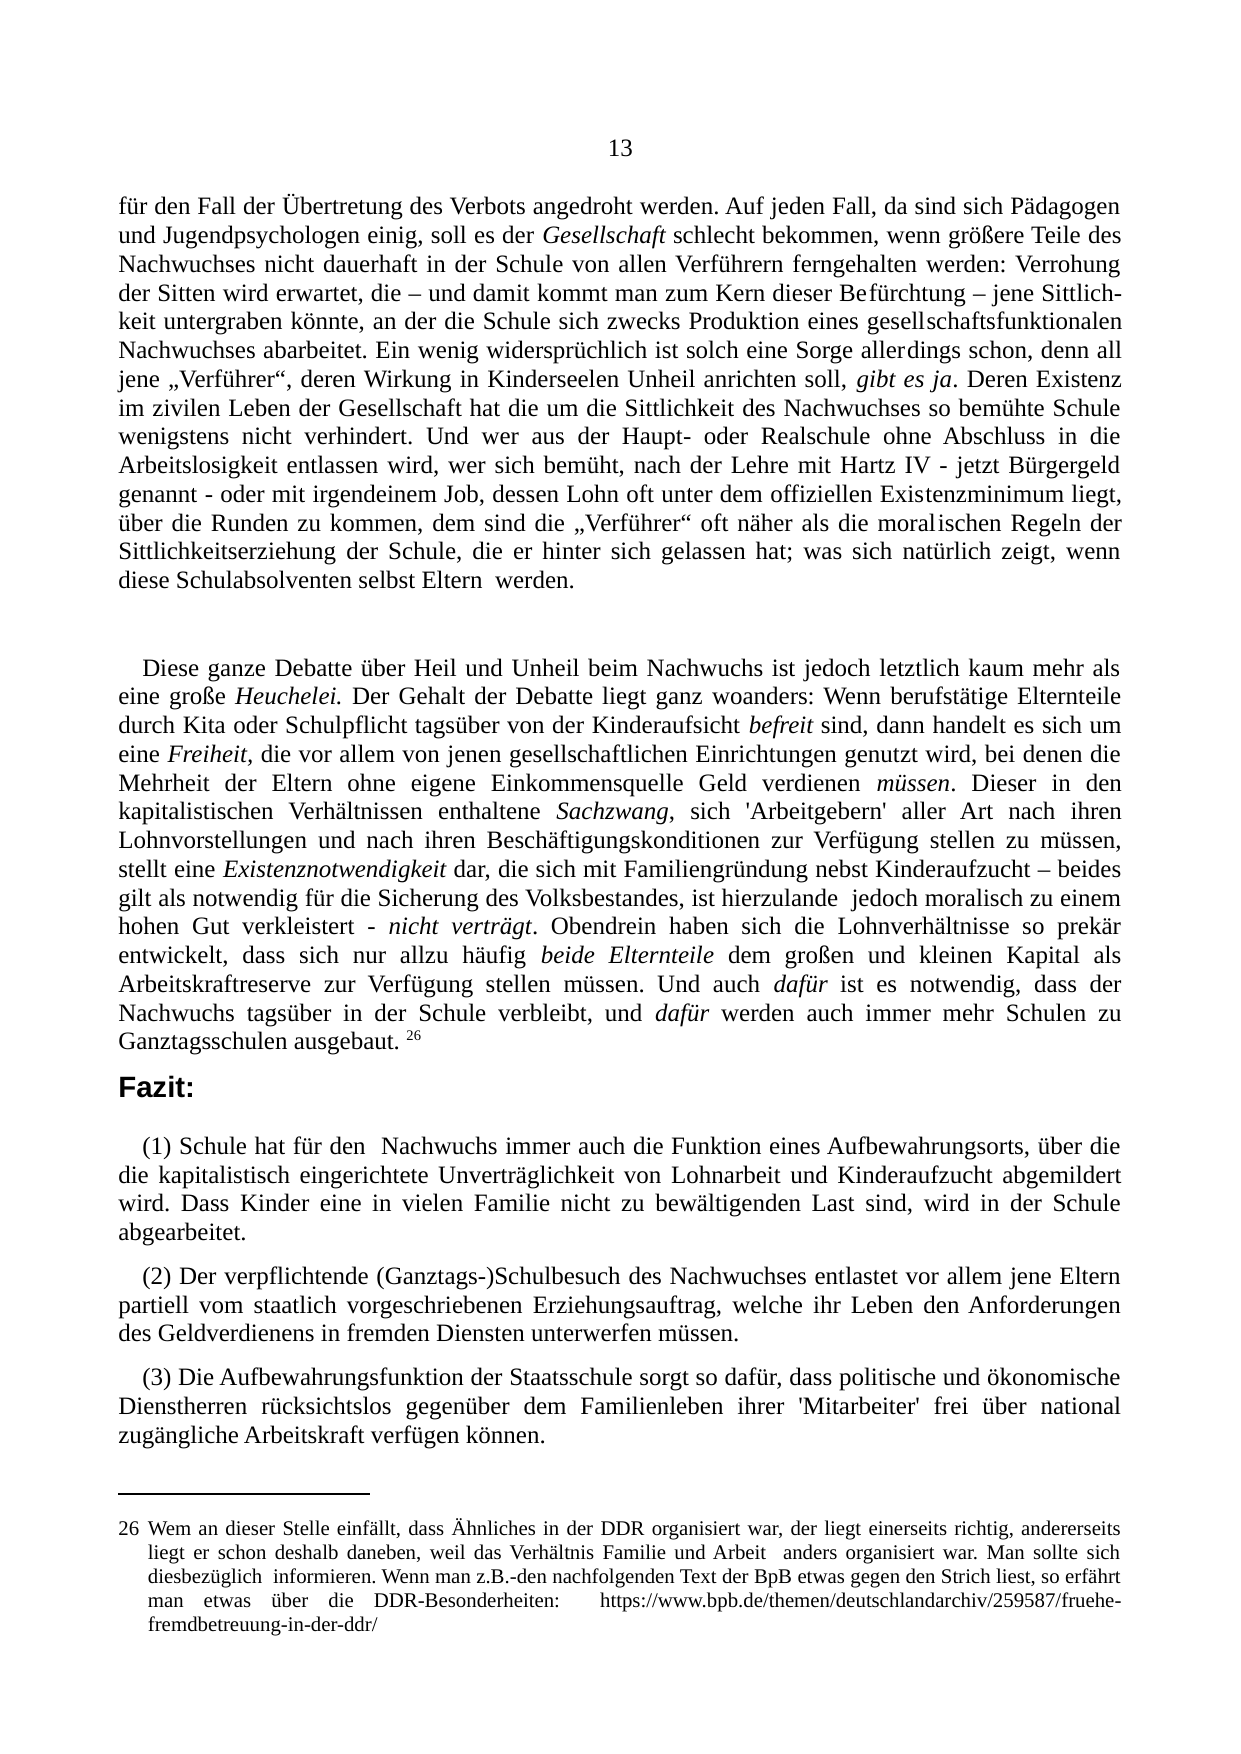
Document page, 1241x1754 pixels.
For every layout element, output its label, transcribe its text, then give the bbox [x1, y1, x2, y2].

text (1) Schule hat für den Nachwuchs immer auch die Funktion eines Aufbewahrungsorts, über die die kapitalistisch eingerichtete Unverträglichkeit von Lohnarbeit und Kinderaufzucht abgemildert wird. Dass Kinder eine in vielen Familie nicht zu bewältigenden Last sind, wird in der Schule abgearbeitet. [118, 1131, 1122, 1246]
text (3) Die Aufbewahrungsfunktion der Staatsschule sorgt so dafür, dass politische und ökonomische Dienstherren rücksichtslos gegenüber dem Familienleben ihrer 'Mitarbeiter' frei über national zugängliche Arbeitskraft verfügen können. [118, 1362, 1122, 1448]
text (2) Der verpflichtende (Ganztags-)Schulbesuch des Nachwuchses entlastet vor allem jene Eltern partiell vom staatlich vorgeschriebenen Erziehungsauftrag, welche ihr Leben den Anforderungen des Geldverdienens in fremden Diensten unterwerfen müssen. [118, 1261, 1122, 1347]
text Wem an dieser Stelle einfällt, dass Ähnliches in der DDR organisiert war, der liegt einerseits richtig, andererseits liegt er schon deshalb daneben, weil das Verhältnis Familie und Arbeit anders organisiert war. Man sollte sich diesbezüglich informieren. Wenn man z.B.-den nachfolgenden Text der BpB etwas gegen den Strich liest, so erfährt man etwas über die DDR-Besonderheiten: https://www.bpb.de/themen/deutschlandarchiv/259587/fruehe-fremdbetreuung-in-der-ddr/ [118, 1516, 1122, 1636]
text Diese ganze Debatte über Heil und Unheil beim Nachwuchs ist jedoch letztlich kaum mehr als eine große Heuchelei. Der Gehalt der Debatte liegt ganz woanders: Wenn berufstätige Elternteile durch Kita oder Schulpflicht tagsüber von der Kinderaufsicht befreit sind, dann handelt es sich um eine Freiheit, die vor allem von jenen gesellschaftlichen Einrichtungen genutzt wird, bei denen die Mehrheit der Eltern ohne eigene Einkommensquelle Geld verdienen müssen. Dieser in den kapitalistischen Verhältnissen enthaltene Sachzwang, sich 'Arbeitgebern' aller Art nach ihren Lohnvorstellungen und nach ihren Beschäftigungskonditionen zur Verfügung stellen zu müssen, stellt eine Existenznotwendigkeit dar, die sich mit Familiengründung nebst Kinderaufzucht – beides gilt als notwendig für die Sicherung des Volksbestandes, ist hierzulande jedoch moralisch zu einem hohen Gut verkleistert - nicht verträgt. Obendrein haben sich die Lohnverhältnisse so prekär entwickelt, dass sich nur allzu häufig beide Elternteile dem großen und kleinen Kapital als Arbeitskraftreserve zur Verfügung stellen müssen. Und auch dafür ist es notwendig, dass der Nachwuchs tagsüber in der Schule verbleibt, und dafür werden auch immer mehr Schulen zu Ganztagsschulen ausgebaut. [118, 653, 1122, 1055]
subtitle Fazit: [118, 1070, 1122, 1103]
text für den Fall der Übertretung des Verbots angedroht werden. Auf jeden Fall, da sind sich Pädagogen und Jugendpsychologen einig, soll es der Gesellschaft schlecht bekommen, wenn größere Teile des Nach­wuchses nicht dauerhaft in der Schule von allen Verführern ferngehalten werden: Verrohung der Sitten wird erwartet, die – und damit kommt man zum Kern dieser Be­fürch­tung – jene Sitt­lich­keit untergraben könnte, an der die Schule sich zwecks Produktion eines gesell­schafts­funktionalen Nachwuchses abarbeitet. Ein wenig widersprüchlich ist solch eine Sorge aller­dings schon, denn all jene „Verführer“, deren Wirkung in Kinderseelen Unheil anrichten soll, gibt es ja. Deren Existenz im zivilen Leben der Gesellschaft hat die um die Sittlichkeit des Nachwuchses so bemühte Schule wenigstens nicht verhindert. Und wer aus der Haupt- oder Realschule ohne Abschluss in die Arbeitslosigkeit entlassen wird, wer sich bemüht, nach der Lehre mit Hartz IV - jetzt Bürgergeld genannt - oder mit irgendeinem Job, dessen Lohn oft unter dem offiziellen Exis­tenz­minimum liegt, über die Runden zu kommen, dem sind die „Verführer“ oft näher als die moral­ischen Regeln der Sittlichkeitserziehung der Schule, die er hinter sich gelassen hat; was sich natürlich zeigt, wenn diese Schulabsolventen selbst Eltern werden. [118, 191, 1122, 594]
